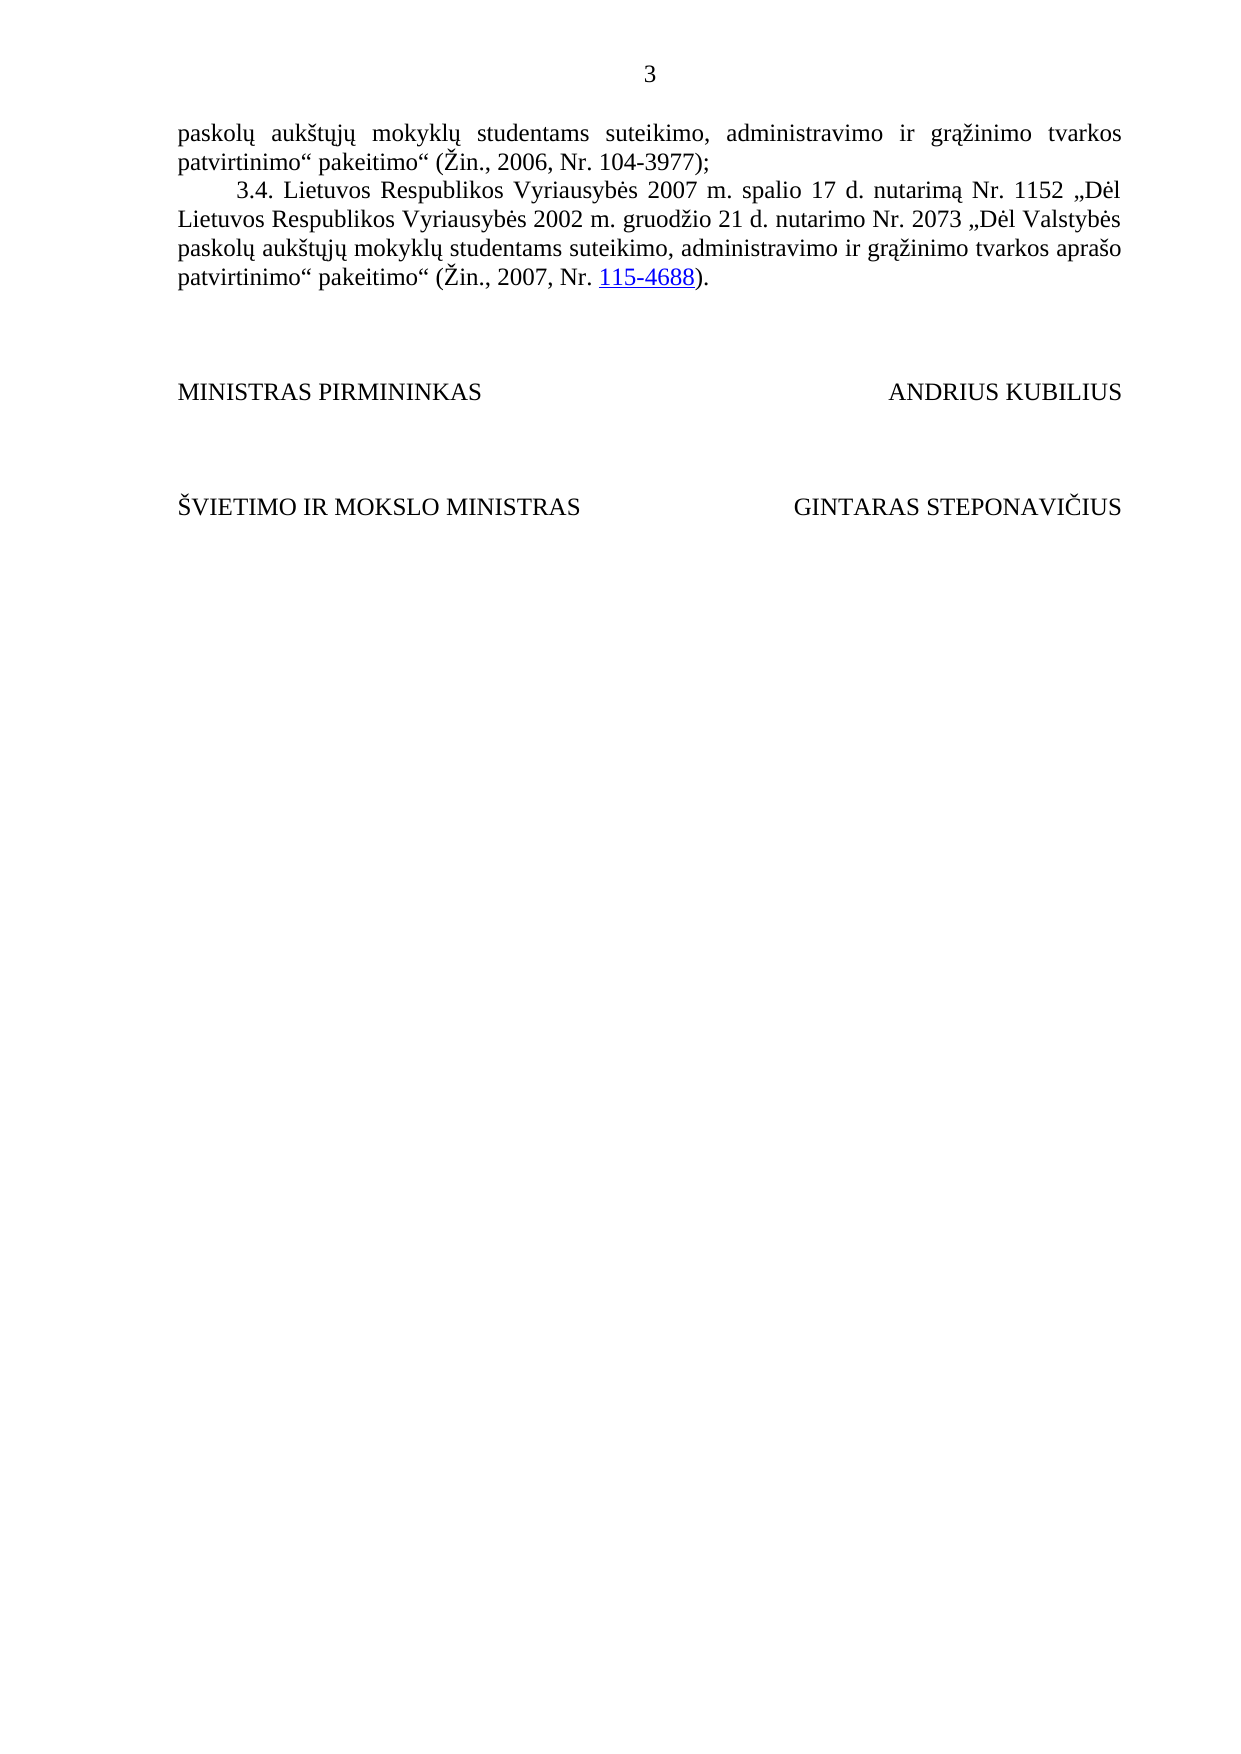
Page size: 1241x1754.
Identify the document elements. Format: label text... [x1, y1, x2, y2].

text paskolų aukštųjų mokyklų studentams suteikimo, administravimo ir grąžinimo tvarkos patvirtinimo“ pakeitimo“ (Žin., 2006, Nr. 104-3977); [177, 118, 1122, 176]
text ŠVIETIMO IR MOKSLO MINISTRAS GINTARAS STEPONAVIČIUS [177, 492, 1122, 521]
text 3.4. Lietuvos Respublikos Vyriausybės 2007 m. spalio 17 d. nutarimą Nr. 1152 „Dėl Lietuvos Respublikos Vyriausybės 2002 m. gruodžio 21 d. nutarimo Nr. 2073 „Dėl Valstybės paskolų aukštųjų mokyklų studentams suteikimo, administravimo ir grąžinimo tvarkos aprašo patvirtinimo“ pakeitimo“ (Žin., 2007, Nr. 115-4688). [177, 176, 1122, 291]
text MINISTRAS PIRMININKAS ANDRIUS KUBILIUS [177, 377, 1122, 406]
